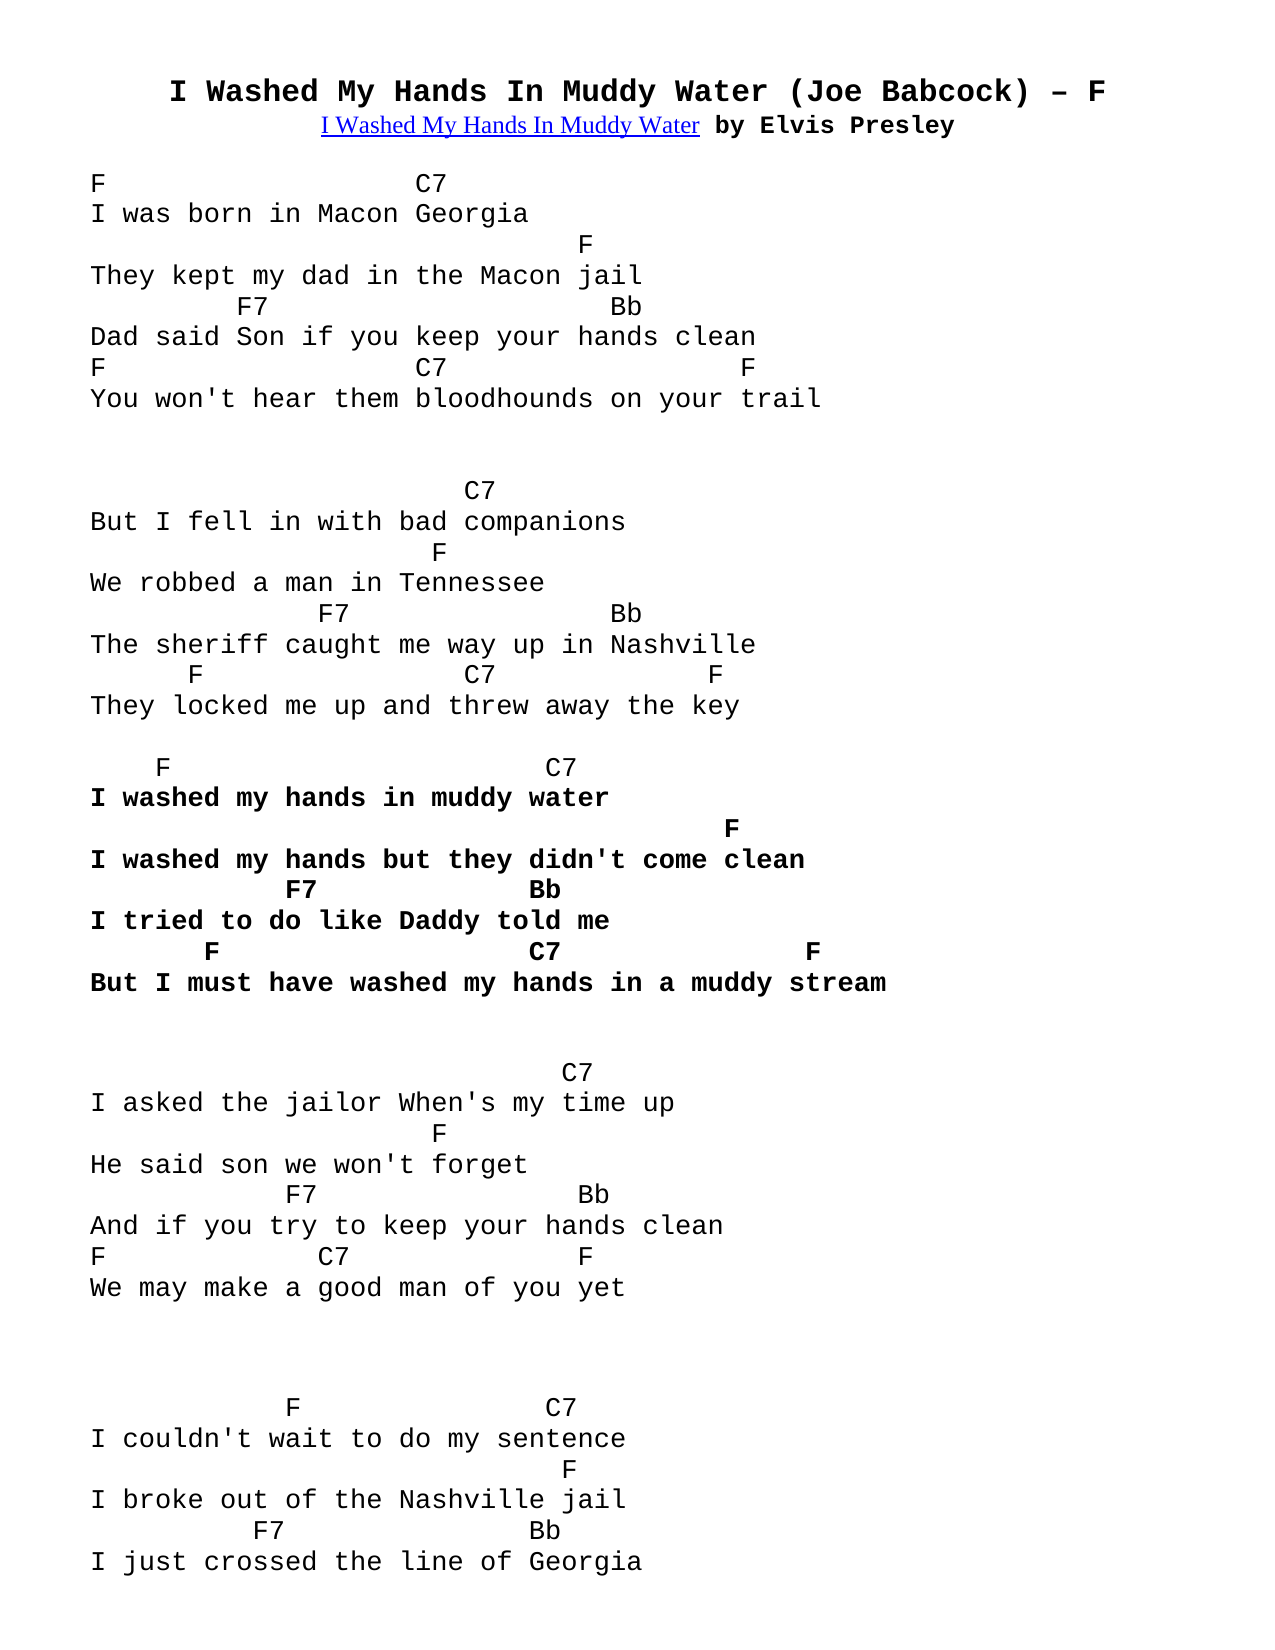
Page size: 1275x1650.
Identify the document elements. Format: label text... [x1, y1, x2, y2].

text C7 But I fell in with bad companions F We robbed a man in Tennessee F7 Bb The sheriff caught me way up in Nashville F C7 F They locked me up and threw away the key F C7 I washed my hands in muddy water F I washed my hands but they didn't come clean F7 Bb I tried to do like Daddy told me F C7 F But I must have washed my hands in a muddy stream [90, 446, 1185, 1028]
text F C7 I was born in Macon Georgia F They kept my dad in the Macon jail F7 Bb Dad said Son if you keep your hands clean F C7 F You won't hear them bloodhounds on your trail [90, 169, 1185, 446]
text I Washed My Hands In Muddy Water by Elvis Presley [90, 110, 1185, 141]
text F I broke out of the Nashville jail F7 Bb I just crossed the line of Georgia [90, 1455, 1185, 1578]
text I Washed My Hands In Muddy Water (Joe Babcock) – F [90, 75, 1185, 110]
text F C7 I couldn't wait to do my sentence [90, 1394, 1185, 1455]
text C7 I asked the jailor When's my time up F He said son we won't forget F7 Bb And if you try to keep your hands clean F C7 F We may make a good man of you yet [90, 1028, 1185, 1363]
